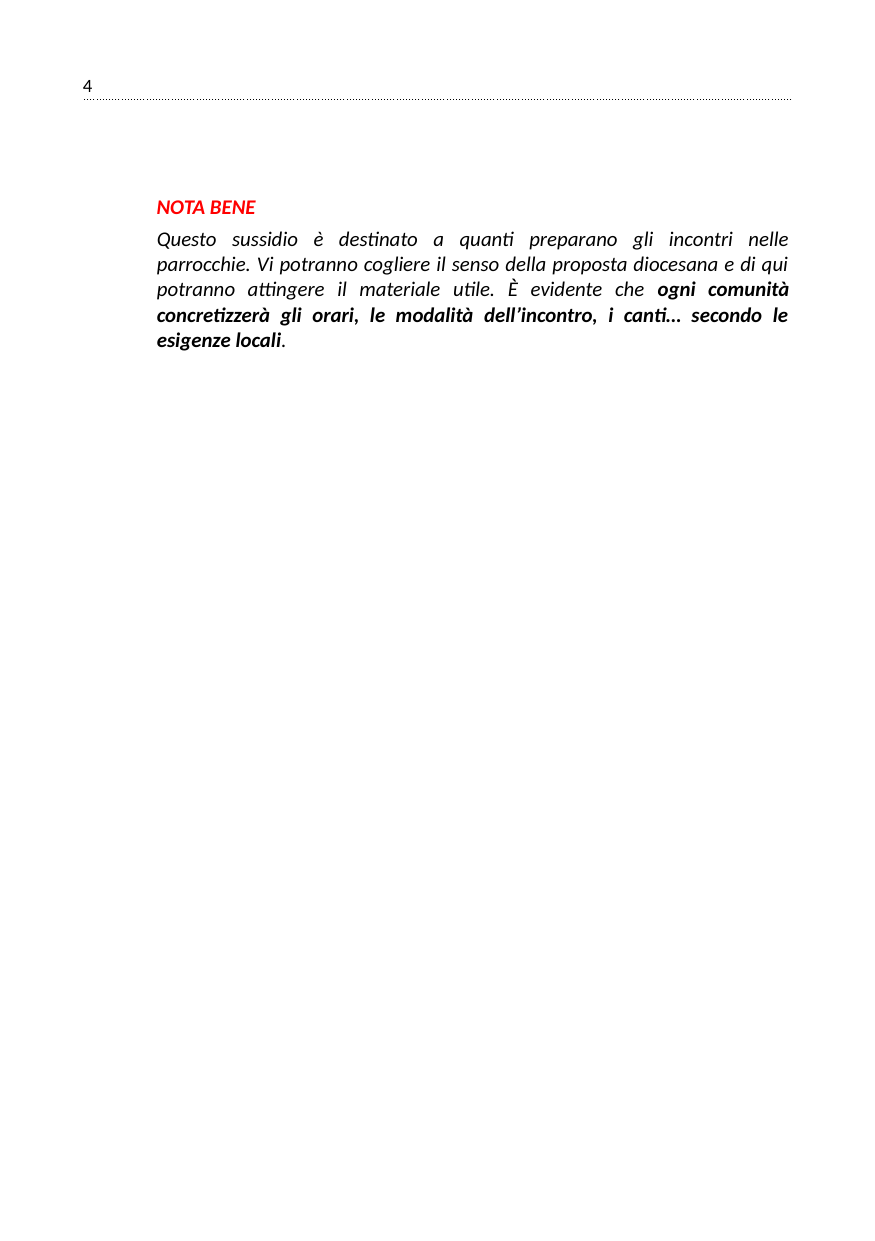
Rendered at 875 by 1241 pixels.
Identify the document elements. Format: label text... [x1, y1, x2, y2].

text Questo sussidio è destinato a quanti preparano gli incontri nelle parrocchie. Vi potranno cogliere il senso della proposta diocesana e di qui potranno attingere il materiale utile. È evidente che ogni comunità concretizzerà gli orari, le modalità dell’incontro, i canti… secondo le esigenze locali. [157, 226, 791, 353]
text NOTA BENE [156, 194, 791, 219]
